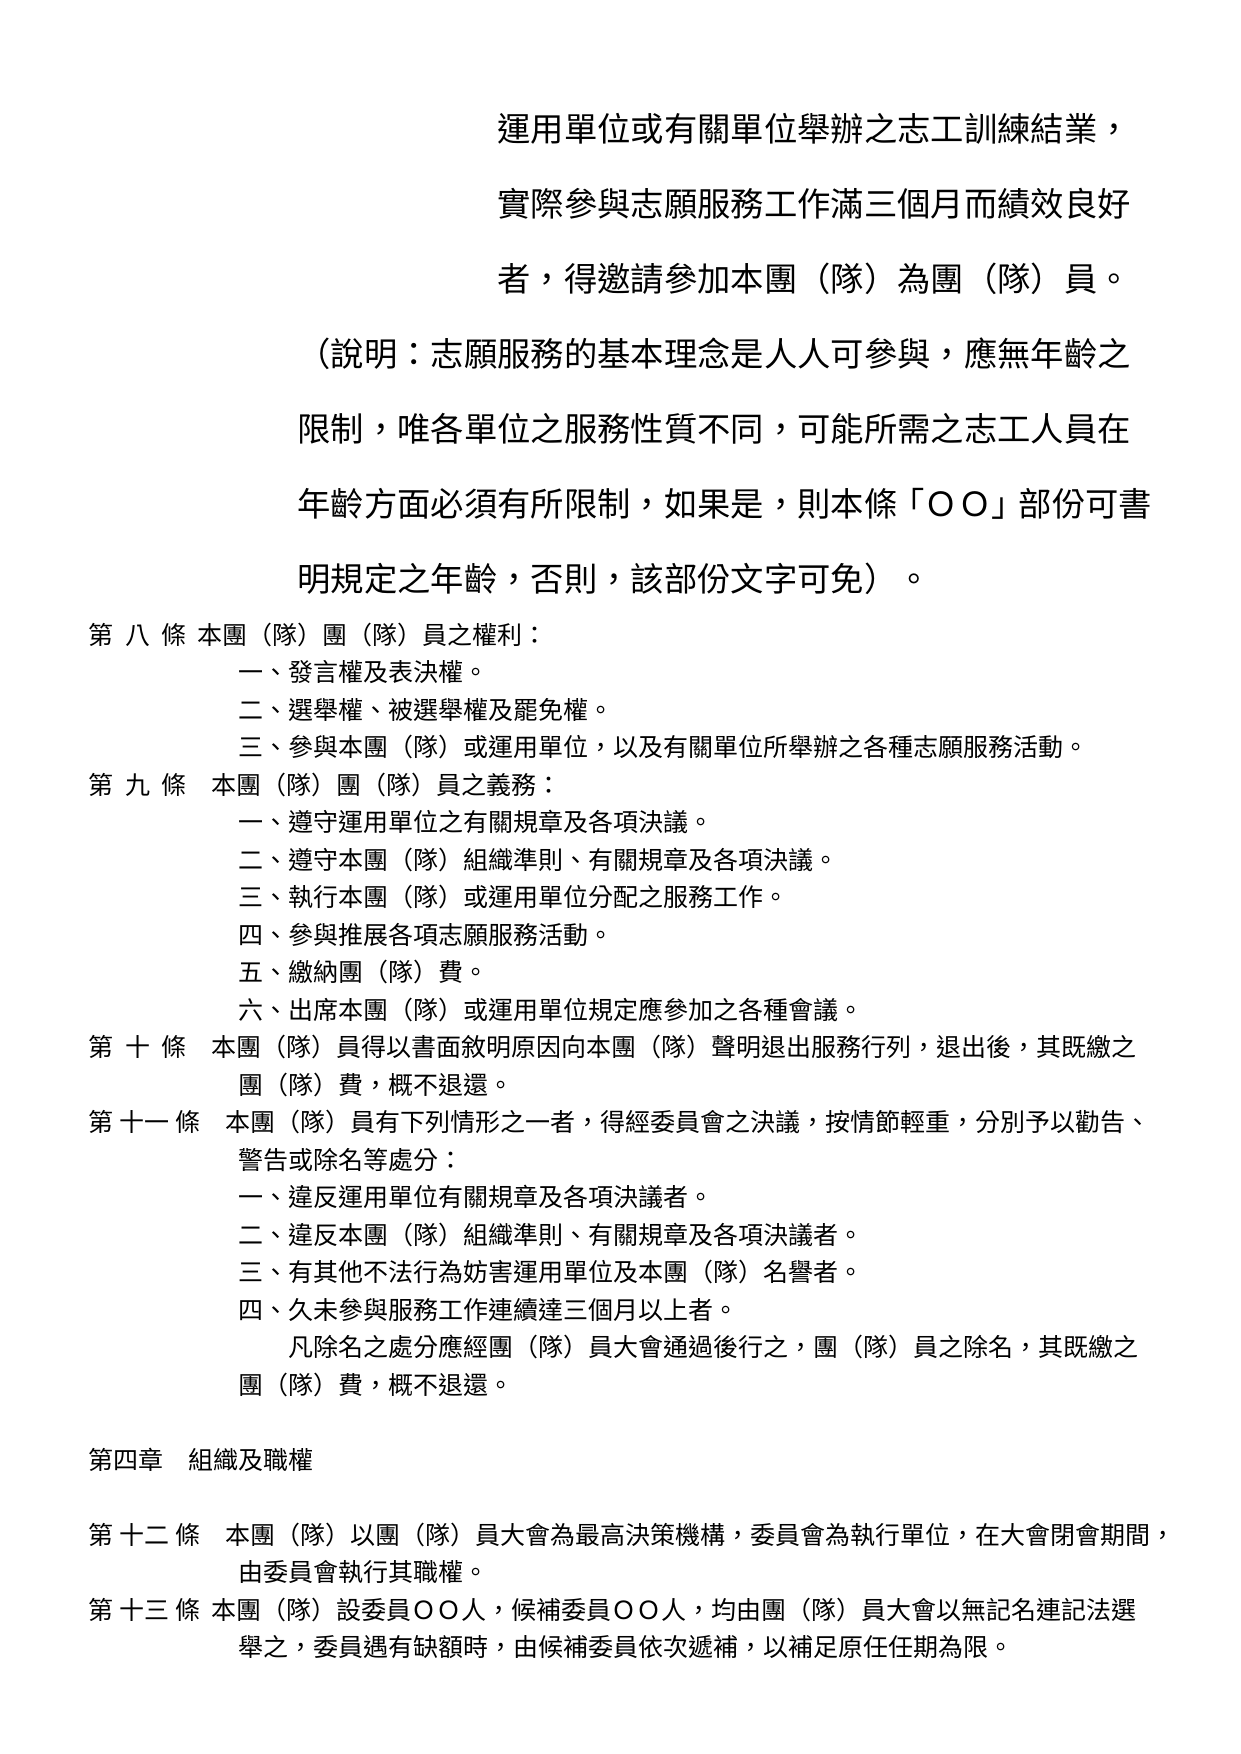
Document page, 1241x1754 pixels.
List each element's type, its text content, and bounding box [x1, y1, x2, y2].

text 二、違反本團（隊）組織準則、有關規章及各項決議者。 [239, 1214, 1152, 1252]
text 二、選舉權、被選舉權及罷免權。 [239, 689, 1152, 727]
text 第 十一 條 本團（隊）員有下列情形之一者，得經委員會之決議，按情節輕重，分別予以勸告、警告或除名等處分： [89, 1102, 1152, 1177]
text 二、遵守本團（隊）組織準則、有關規章及各項決議。 [239, 839, 1152, 877]
text 第四章 組織及職權 [89, 1439, 1152, 1477]
text 三、執行本團（隊）或運用單位分配之服務工作。 [239, 877, 1152, 914]
text 四、參與推展各項志願服務活動。 [239, 914, 1152, 952]
text 一、發言權及表決權。 [239, 652, 1152, 689]
text （說明：志願服務的基本理念是人人可參與，應無年齡之限制，唯各單位之服務性質不同，可能所需之志工人員在年齡方面必須有所限制，如果是，則本條「ＯＯ」部份可書明規定之年齡，否則，該部份文字可免）。 [297, 314, 1152, 614]
text 三、參與本團（隊）或運用單位，以及有關單位所舉辦之各種志願服務活動。 [239, 727, 1152, 764]
text 第 十三 條 本團（隊）設委員ＯＯ人，候補委員ＯＯ人，均由團（隊）員大會以無記名連記法選舉之，委員遇有缺額時，由候補委員依次遞補，以補足原任任期為限。 [89, 1589, 1152, 1664]
text 一、違反運用單位有關規章及各項決議者。 [239, 1177, 1152, 1214]
text 第 八 條 本團（隊）團（隊）員之權利： [89, 614, 1152, 652]
text 第 十二 條 本團（隊）以團（隊）員大會為最高決策機構，委員會為執行單位，在大會閉會期間，由委員會執行其職權。 [89, 1514, 1152, 1589]
text 五、繳納團（隊）費。 [239, 952, 1152, 989]
text 凡除名之處分應經團（隊）員大會通過後行之，團（隊）員之除名，其既繳之團（隊）費，概不退還。 [239, 1327, 1152, 1402]
text 四、久未參與服務工作連續達三個月以上者。 [239, 1289, 1152, 1327]
text 三、有其他不法行為妨害運用單位及本團（隊）名譽者。 [239, 1252, 1152, 1289]
text 一、遵守運用單位之有關規章及各項決議。 [239, 802, 1152, 839]
text 運用單位或有關單位舉辦之志工訓練結業，實際參與志願服務工作滿三個月而績效良好者，得邀請參加本團（隊）為團（隊）員。 [297, 89, 1152, 314]
text 第 九 條 本團（隊）團（隊）員之義務： [89, 764, 1152, 802]
text 六、出席本團（隊）或運用單位規定應參加之各種會議。 [239, 989, 1152, 1027]
text 第 十 條 本團（隊）員得以書面敘明原因向本團（隊）聲明退出服務行列，退出後，其既繳之團（隊）費，概不退還。 [89, 1027, 1152, 1102]
